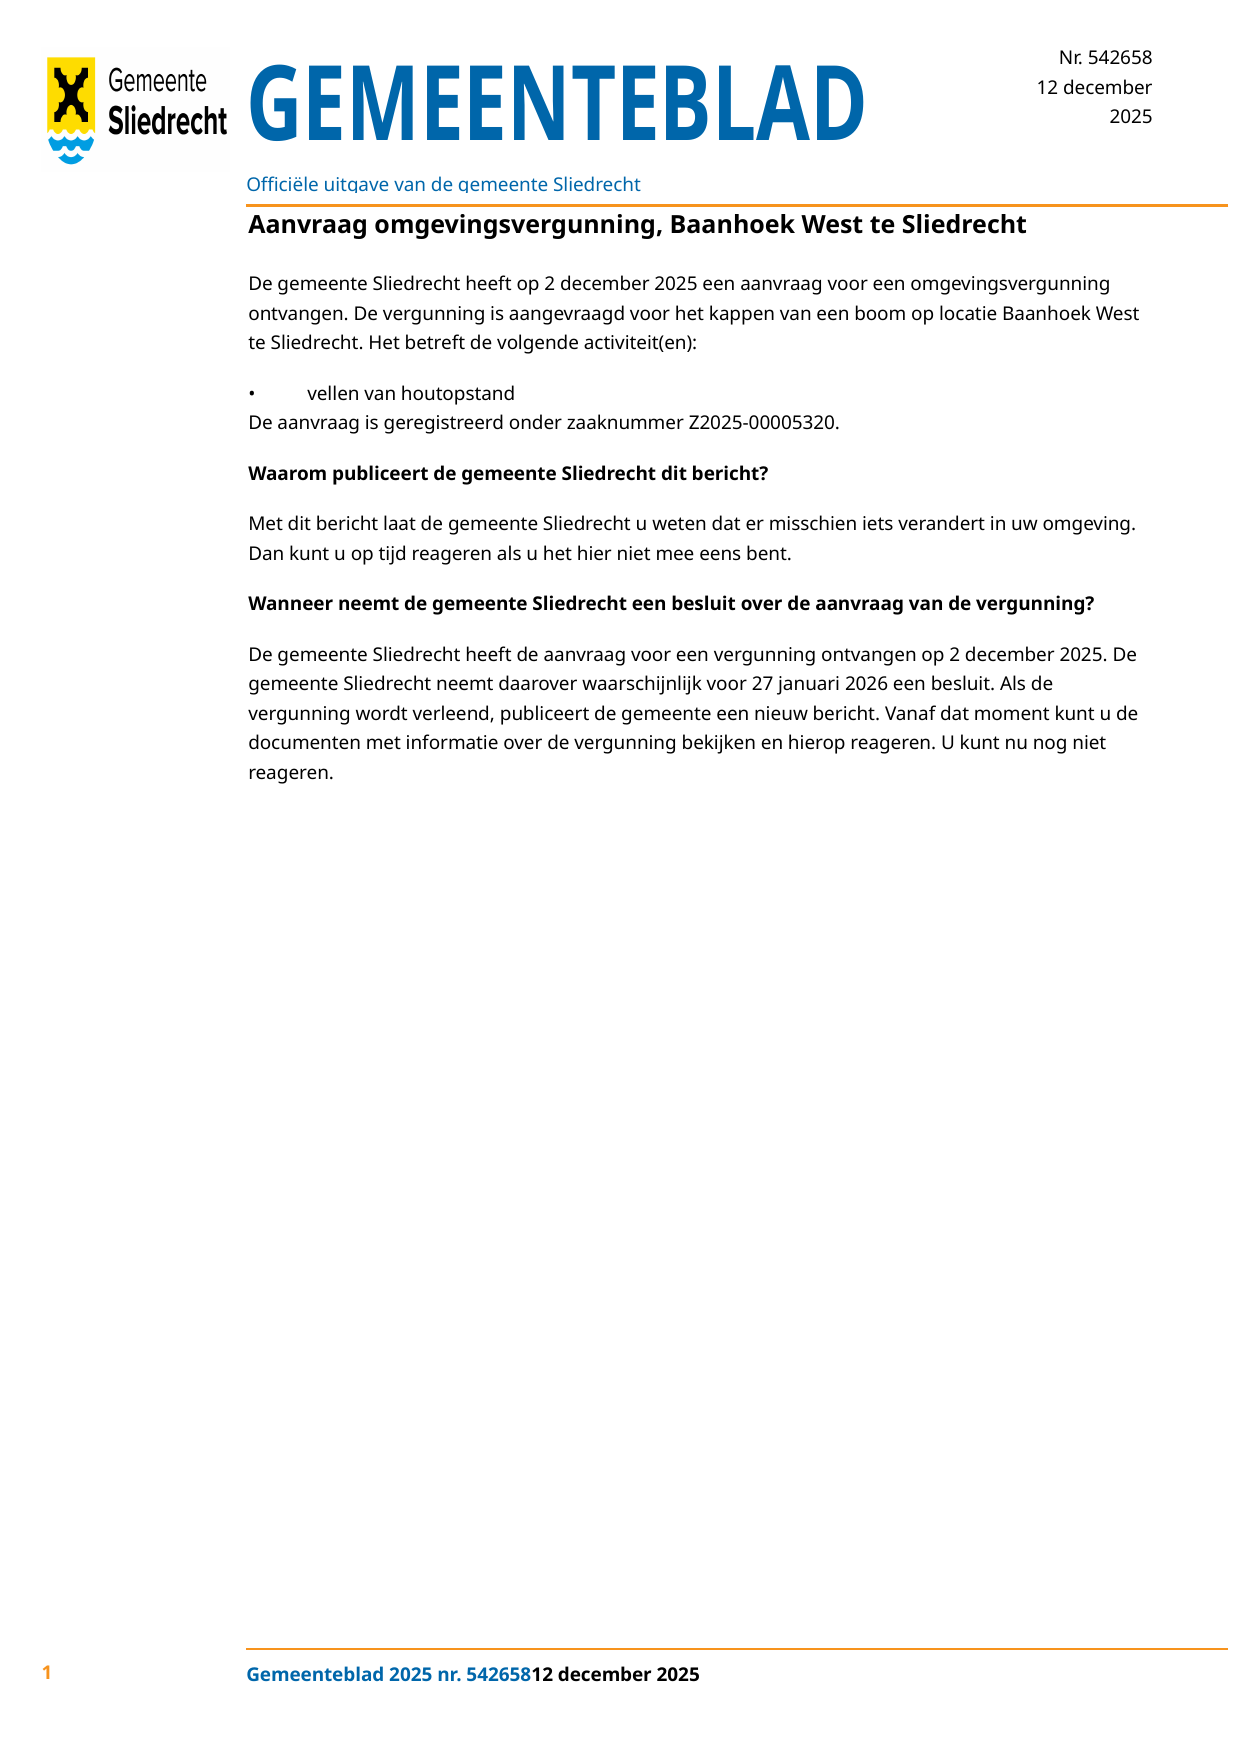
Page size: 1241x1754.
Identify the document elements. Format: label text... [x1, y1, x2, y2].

picture [41, 47, 231, 172]
text De gemeente Sliedrecht heeft de aanvraag voor een vergunning ontvangen op 2 december 2025. De gemeente Sliedrecht neemt daarover waarschijnlijk voor 27 januari 2026 een besluit. Als de vergunning wordt verleend, publiceert de gemeente een nieuw bericht. Vanaf dat moment kunt u de documenten met informatie over de vergunning bekijken en hierop reageren. U kunt nu nog niet reageren. [248, 641, 1152, 785]
text Waarom publiceert de gemeente Sliedrecht dit bericht? [248, 460, 1152, 486]
list vellen van houtopstand [248, 380, 1152, 406]
text Met dit bericht laat de gemeente Sliedrecht u weten dat er misschien iets verandert in uw omgeving. Dan kunt u op tijd reageren als u het hier niet mee eens bent. [248, 510, 1152, 566]
text Aanvraag omgevingsvergunning, Baanhoek West te Sliedrecht [248, 207, 1152, 241]
text De gemeente Sliedrecht heeft op 2 december 2025 een aanvraag voor een omgevingsvergunning ontvangen. De vergunning is aangevraagd voor het kappen van een boom op locatie Baanhoek West te Sliedrecht. Het betreft de volgende activiteit(en): [248, 270, 1152, 355]
text De aanvraag is geregistreerd onder zaaknummer Z2025-00005320. [248, 409, 1152, 435]
text Wanneer neemt de gemeente Sliedrecht een besluit over de aanvraag van de vergunning? [248, 590, 1152, 616]
